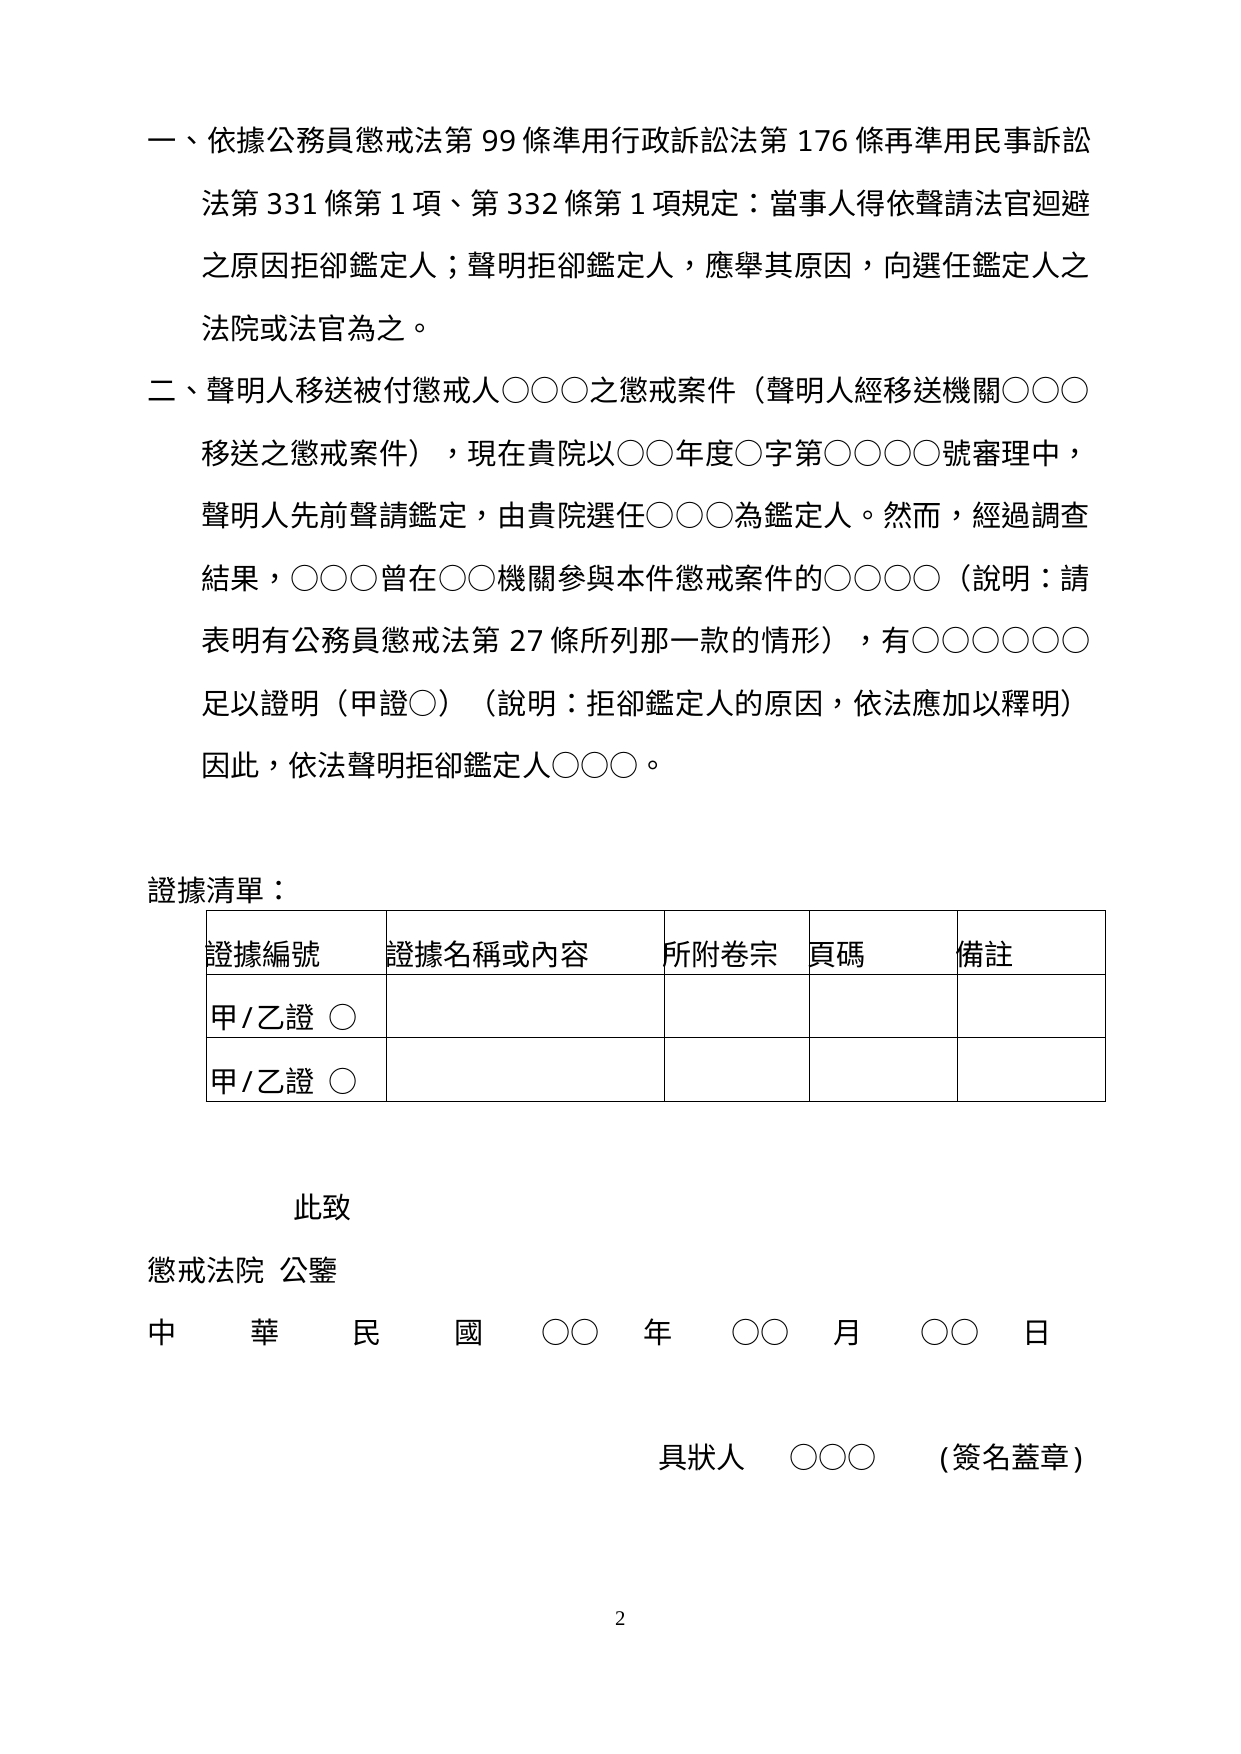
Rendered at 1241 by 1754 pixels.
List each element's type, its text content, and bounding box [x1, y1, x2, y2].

table_header 備註 [958, 911, 1105, 973]
table_cell [387, 1038, 664, 1101]
table_cell [665, 1038, 809, 1101]
table_header 證據名稱或內容 [387, 911, 664, 973]
table_cell 甲/乙證 ○ [207, 975, 386, 1037]
text 一、依據公務員懲戒法第99條準用行政訴訟法第176條再準用民事訴訟法第331條第1項、第332條第1項規定：當事人得依聲請法官迴避之原因拒卻鑑定人；聲明拒卻鑑定人，應舉其原因，向選任鑑定人之法院或法官為之。 [148, 97, 1092, 347]
table_cell [665, 975, 809, 1037]
table_cell [810, 975, 957, 1037]
table_cell [387, 975, 664, 1037]
text 具狀人 ○○○ (簽名蓋章) [148, 1414, 1092, 1477]
table_cell [958, 1038, 1105, 1101]
table_cell [958, 975, 1105, 1037]
text 此致 [148, 1164, 1092, 1227]
text 二、聲明人移送被付懲戒人○○○之懲戒案件（聲明人經移送機關○○○移送之懲戒案件），現在貴院以○○年度○字第○○○○號審理中，聲明人先前聲請鑑定，由貴院選任○○○為鑑定人。然而，經過調查結果，○○○曾在○○機關參與本件懲戒案件的○○○○（說明：請表明有公務員懲戒法第27條所列那一款的情形），有○○○○○○足以證明（甲證○）（說明：拒卻鑑定人的原因，依法應加以釋明）。因此，依法聲明拒卻鑑定人○○○。 [148, 347, 1092, 785]
text 證據清單： [148, 847, 1092, 910]
text 中 華 民 國 ○○ 年 ○○ 月 ○○ 日 [148, 1289, 1092, 1352]
table_header 所附卷宗 [665, 911, 809, 973]
table_cell [810, 1038, 957, 1101]
table_cell 甲/乙證 ○ [207, 1038, 386, 1101]
table_header 證據編號 [207, 911, 386, 973]
text 懲戒法院 公鑒 [148, 1227, 1092, 1289]
table_header 頁碼 [810, 911, 957, 973]
